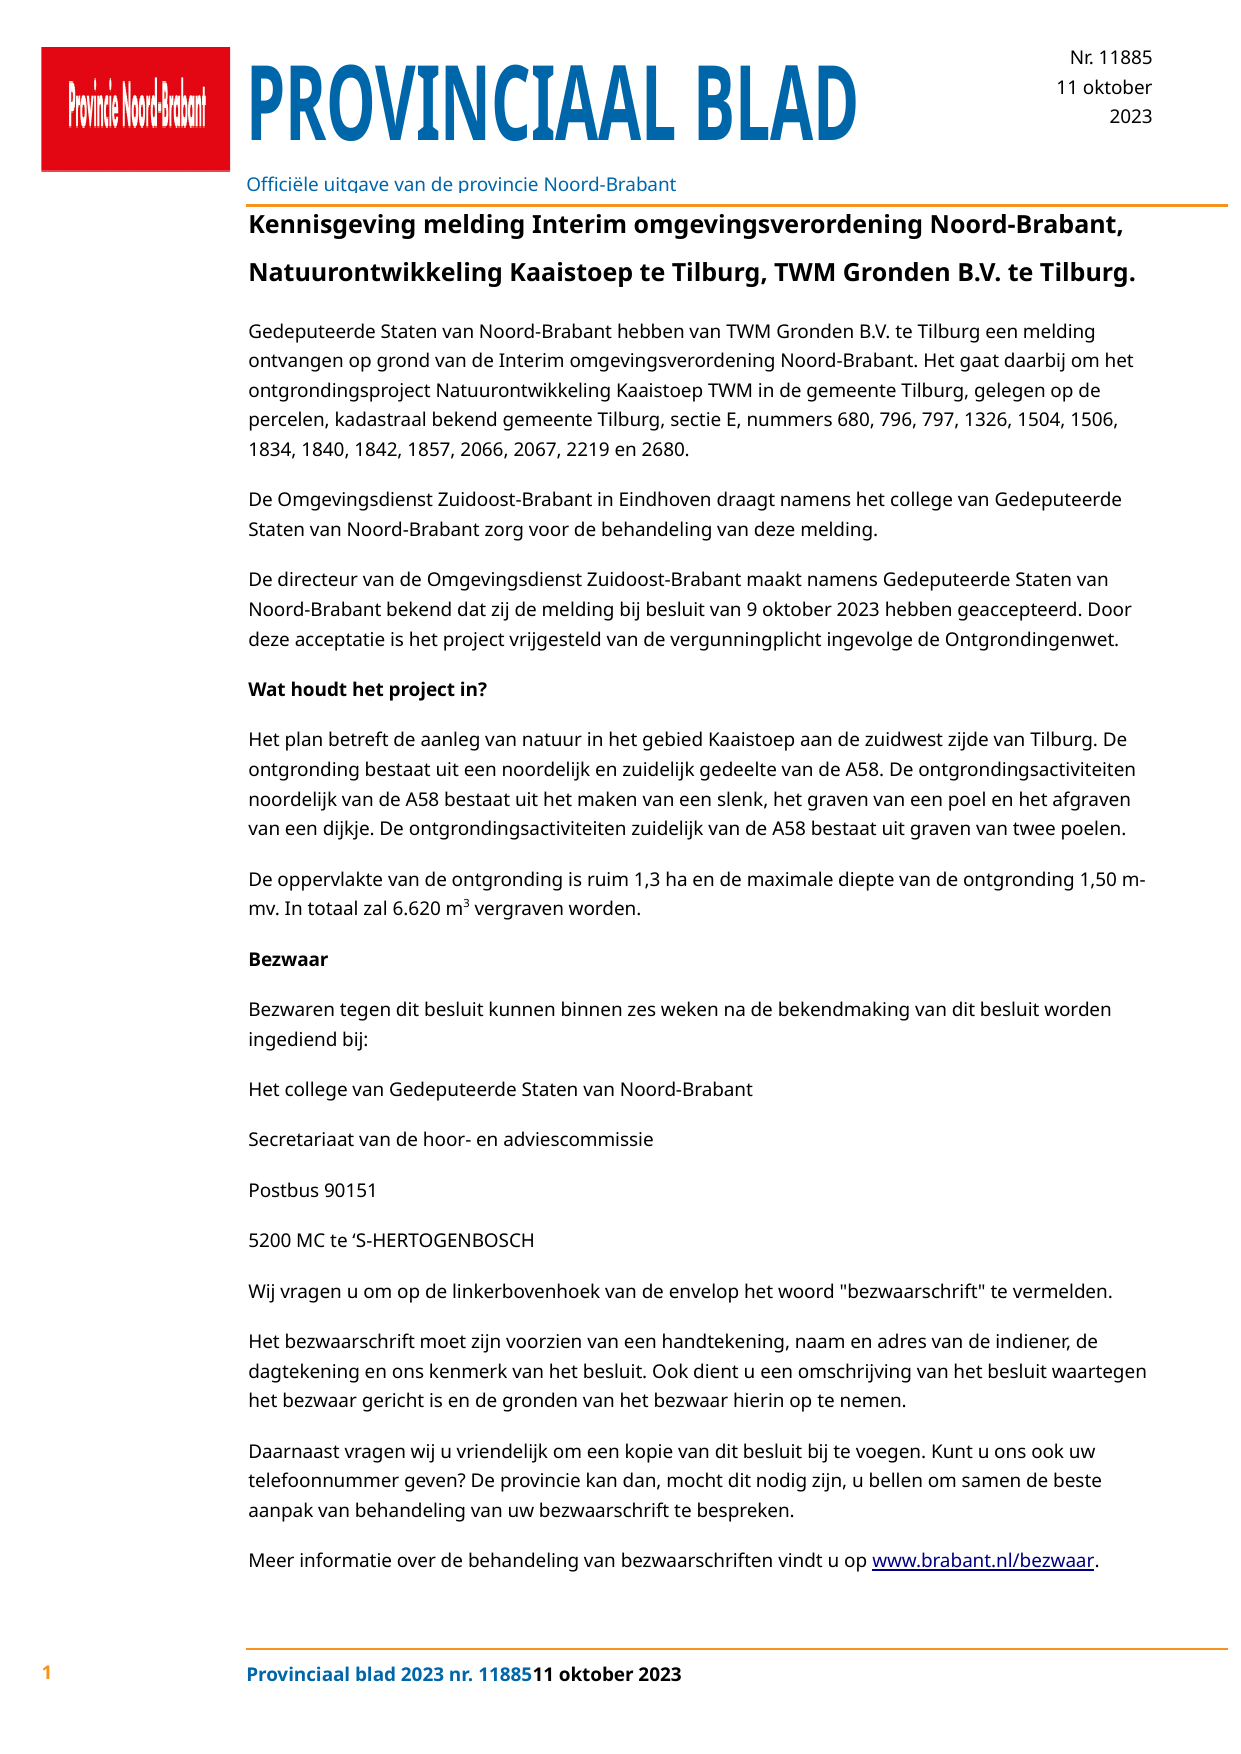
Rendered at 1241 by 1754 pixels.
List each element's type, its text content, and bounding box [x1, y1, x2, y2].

text Het bezwaarschrift moet zijn voorzien van een handtekening, naam en adres van de indiener, de dagtekening en ons kenmerk van het besluit. Ook dient u een omschrijving van het besluit waartegen het bezwaar gericht is en de gronden van het bezwaar hierin op te nemen. [248, 1328, 1152, 1413]
text 5200 MC te ‘S‑HERTOGENBOSCH [248, 1227, 1152, 1253]
text Secretariaat van de hoor- en adviescommissie [248, 1127, 1152, 1152]
text Postbus 90151 [248, 1177, 1152, 1203]
text Wat houdt het project in? [248, 676, 1152, 702]
text Gedeputeerde Staten van Noord-Brabant hebben van TWM Gronden B.V. te Tilburg een melding ontvangen op grond van de Interim omgevingsverordening Noord-Brabant. Het gaat daarbij om het ontgrondingsproject Natuurontwikkeling Kaaistoep TWM in de gemeente Tilburg, gelegen op de percelen, kadastraal bekend gemeente Tilburg, sectie E, nummers 680, 796, 797, 1326, 1504, 1506, 1834, 1840, 1842, 1857, 2066, 2067, 2219 en 2680. [248, 318, 1152, 462]
text De Omgevingsdienst Zuidoost-Brabant in Eindhoven draagt namens het college van Gedeputeerde Staten van Noord-Brabant zorg voor de behandeling van deze melding. [248, 487, 1152, 542]
text De directeur van de Omgevingsdienst Zuidoost-Brabant maakt namens Gedeputeerde Staten van Noord-Brabant bekend dat zij de melding bij besluit van 9 oktober 2023 hebben geaccepteerd. Door deze acceptatie is het project vrijgesteld van de vergunningplicht ingevolge de Ontgrondingenwet. [248, 567, 1152, 652]
text Kennisgeving melding Interim omgevingsverordening Noord-Brabant, Natuurontwikkeling Kaaistoep te Tilburg, TWM Gronden B.V. te Tilburg. [248, 207, 1152, 288]
text Het college van Gedeputeerde Staten van Noord-Brabant [248, 1076, 1152, 1102]
text Daarnaast vragen wij u vriendelijk om een kopie van dit besluit bij te voegen. Kunt u ons ook uw telefoonnummer geven? De provincie kan dan, mocht dit nodig zijn, u bellen om samen de beste aanpak van behandeling van uw bezwaarschrift te bespreken. [248, 1438, 1152, 1523]
picture [41, 47, 231, 172]
text Bezwaar [248, 946, 1152, 972]
text Het plan betreft de aanleg van natuur in het gebied Kaaistoep aan de zuidwest zijde van Tilburg. De ontgronding bestaat uit een noordelijk en zuidelijk gedeelte van de A58. De ontgrondingsactiviteiten noordelijk van de A58 bestaat uit het maken van een slenk, het graven van een poel en het afgraven van een dijkje. De ontgrondingsactiviteiten zuidelijk van de A58 bestaat uit graven van twee poelen. [248, 727, 1152, 841]
text Wij vragen u om op de linkerbovenhoek van de envelop het woord "bezwaarschrift" te vermelden. [248, 1278, 1152, 1304]
text De oppervlakte van de ontgronding is ruim 1,3 ha en de maximale diepte van de ontgronding 1,50 m-mv. In totaal zal 6.620 m3 vergraven worden. [248, 866, 1152, 921]
text Meer informatie over de behandeling van bezwaarschriften vindt u op www.brabant.nl/bezwaar. [248, 1547, 1152, 1573]
text Bezwaren tegen dit besluit kunnen binnen zes weken na de bekendmaking van dit besluit worden ingediend bij: [248, 996, 1152, 1052]
